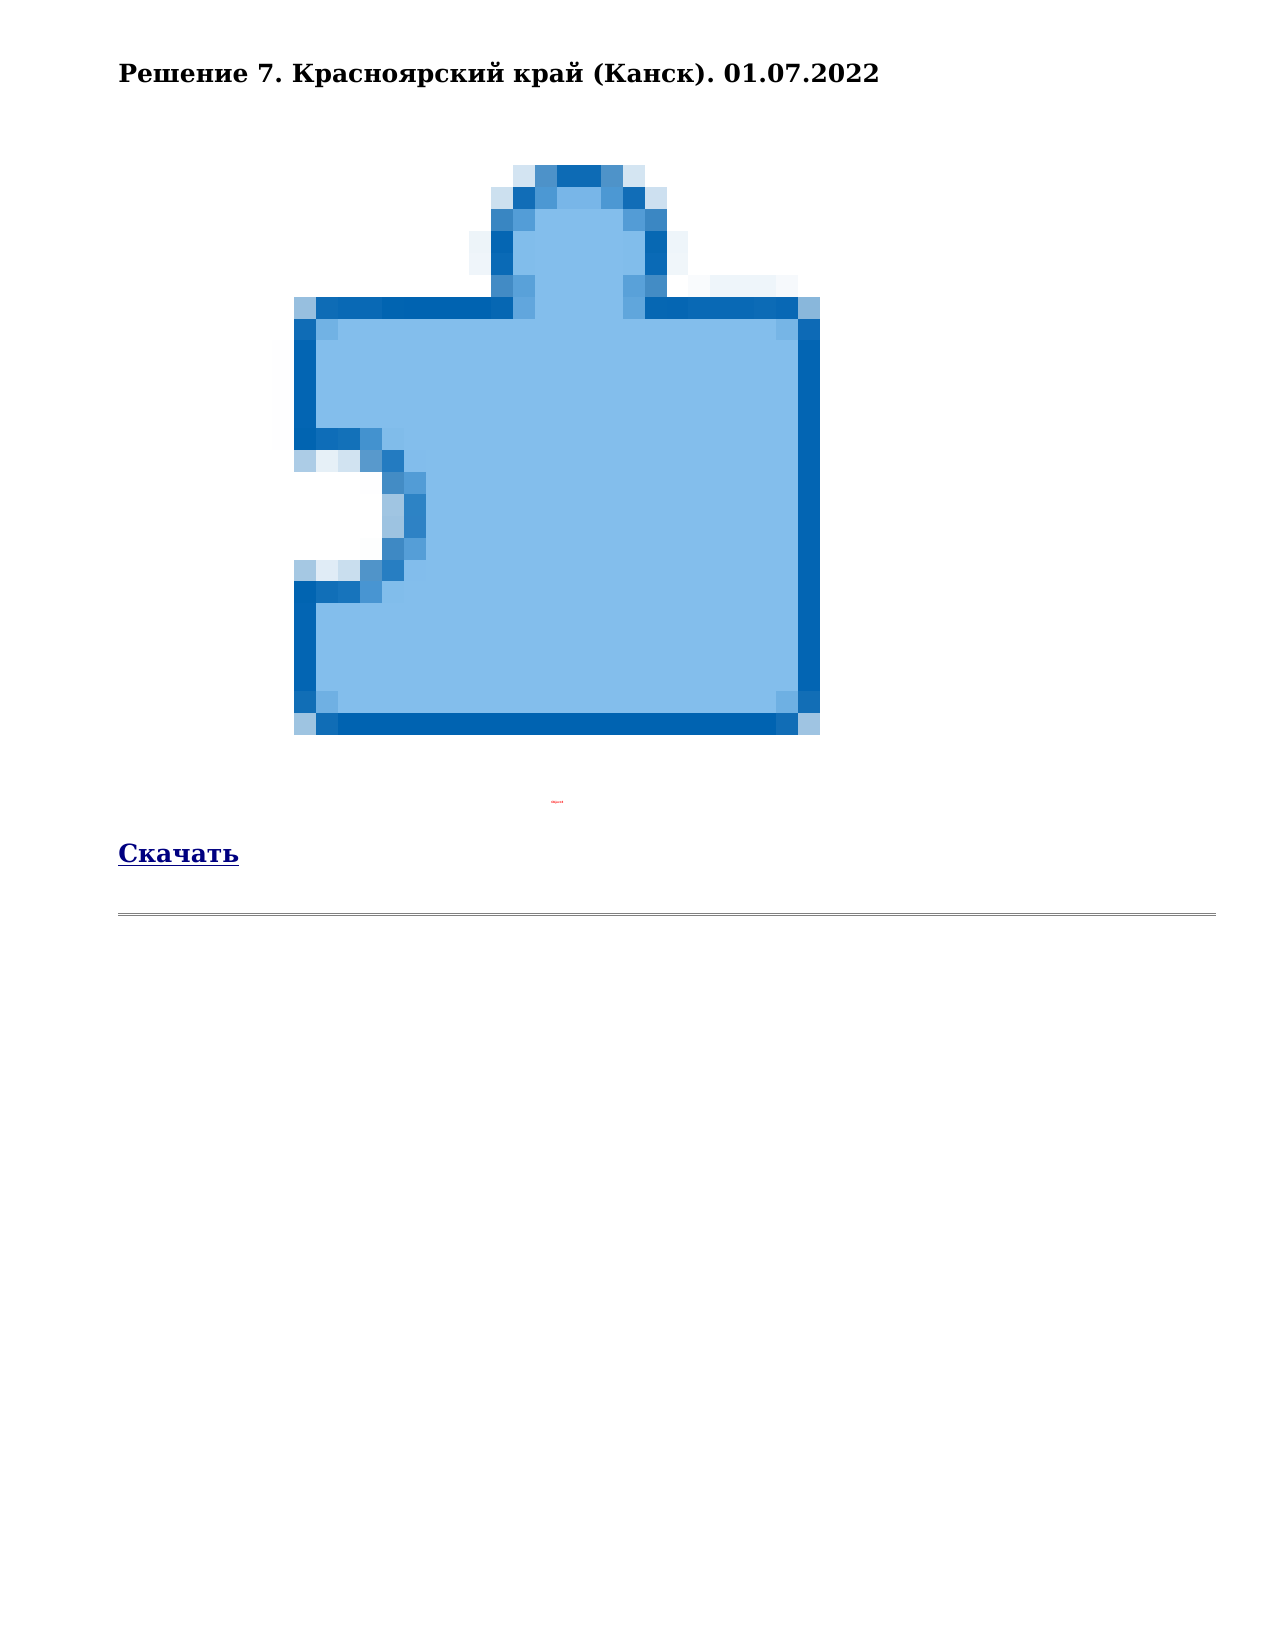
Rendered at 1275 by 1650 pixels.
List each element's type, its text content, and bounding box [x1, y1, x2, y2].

text Скачать [118, 839, 1216, 869]
subtitle Решение 7. Красноярский край (Канск). 01.07.2022 [118, 59, 1216, 88]
